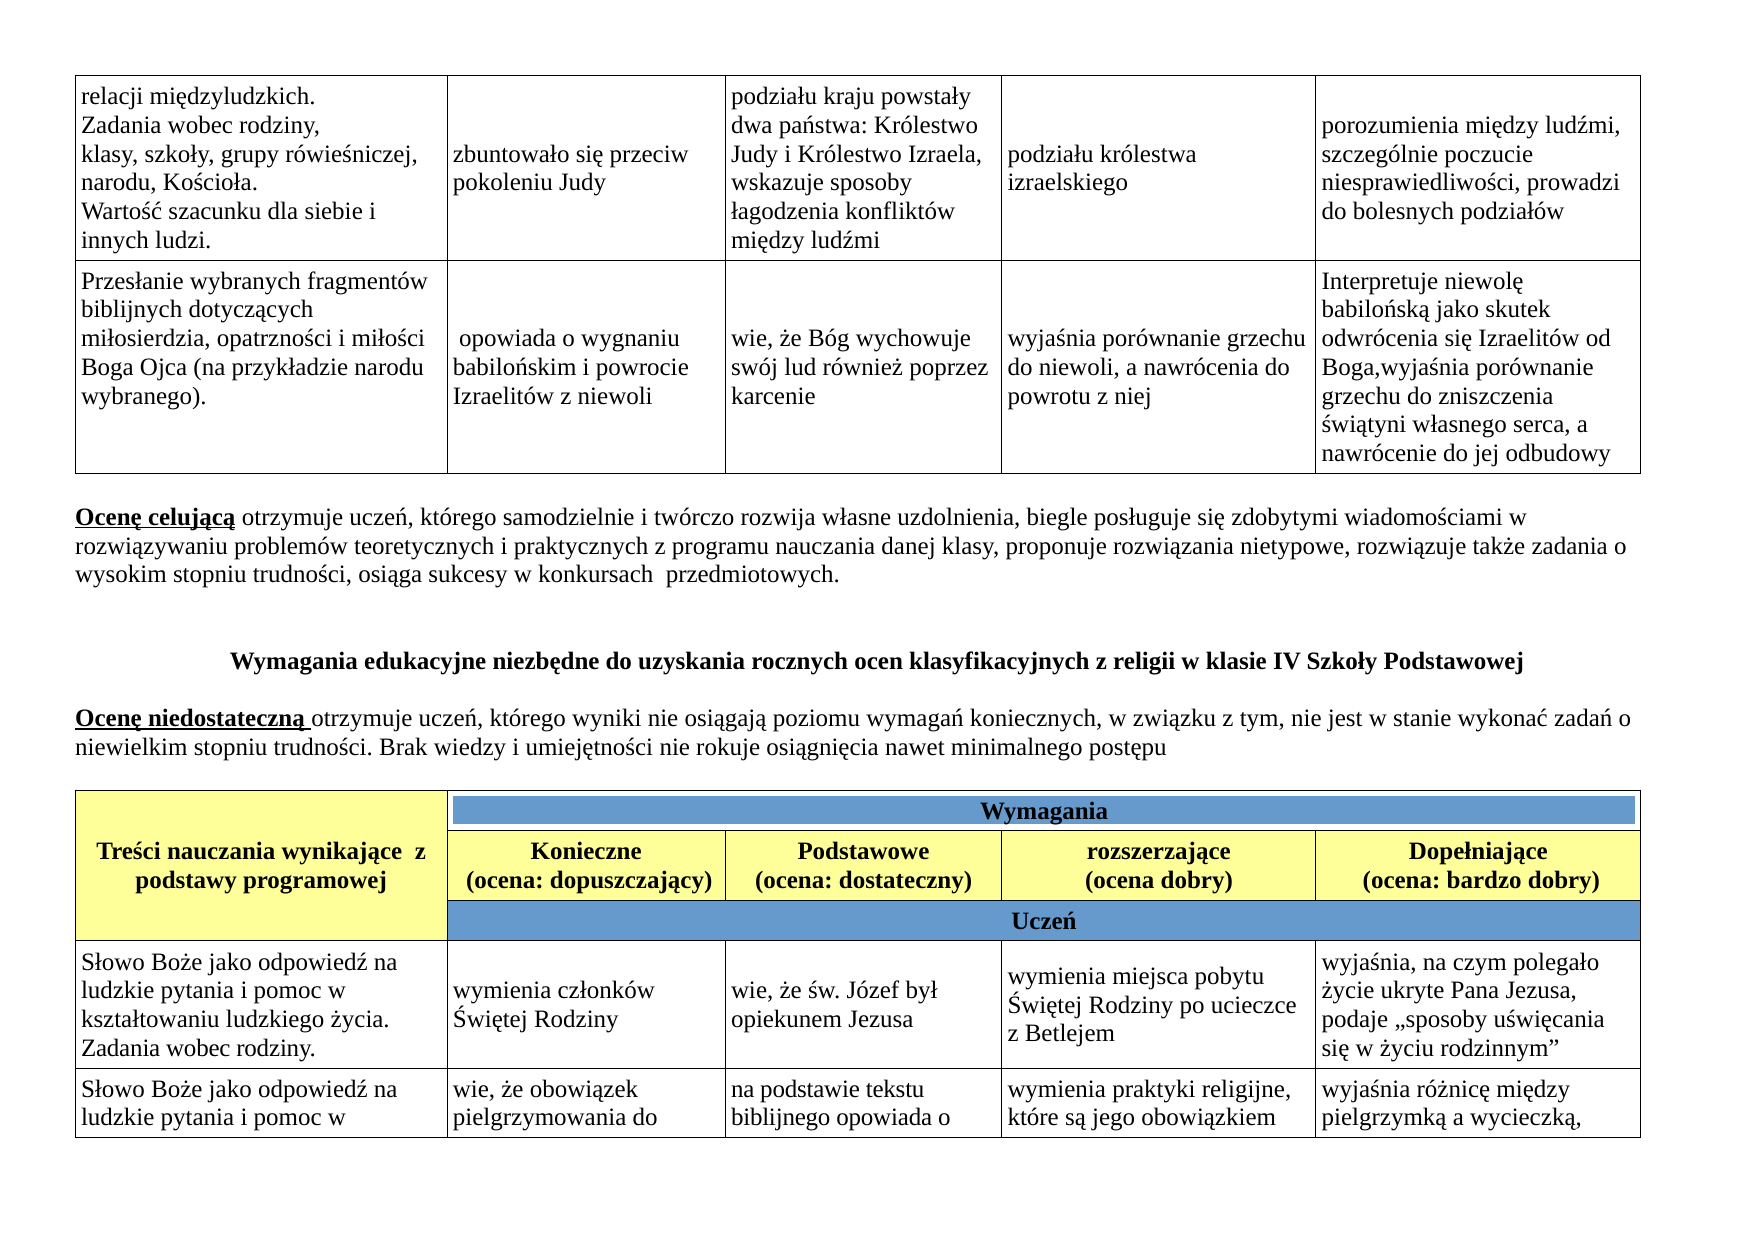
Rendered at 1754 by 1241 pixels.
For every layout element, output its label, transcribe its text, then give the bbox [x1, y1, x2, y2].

table_header Wymagania [448, 791, 1640, 830]
table_cell wymienia miejsca pobytu Świętej Rodziny po ucieczce z Betlejem [1002, 941, 1315, 1067]
text Ocenę celującą otrzymuje uczeń, którego samodzielnie i twórczo rozwija własne uzdolnienia, biegle posługuje się zdobytymi wiadomościami w rozwiązywaniu problemów teoretycznych i praktycznych z programu nauczania danej klasy, proponuje rozwiązania nietypowe, rozwiązuje także zadania o wysokim stopniu trudności, osiąga sukcesy w konkursach przedmiotowych. [75, 502, 1679, 588]
table_cell wyjaśnia, na czym polegało życie ukryte Pana Jezusa, podaje „sposoby uświęcania się w życiu rodzinnym” [1316, 941, 1640, 1067]
table_cell Uczeń [448, 901, 1640, 940]
text Wymagania edukacyjne niezbędne do uzyskania rocznych ocen klasyfikacyjnych z religii w klasie IV Szkoły Podstawowej [75, 646, 1679, 674]
table_cell Konieczne (ocena: dopuszczający) [448, 831, 725, 900]
table_cell Dopełniające (ocena: bardzo dobry) [1316, 831, 1640, 900]
table_cell na podstawie tekstu biblijnego opowiada o [726, 1069, 1001, 1137]
table_cell wymienia praktyki religijne, które są jego obowiązkiem [1002, 1069, 1315, 1137]
table_cell wie, że św. Józef był opiekunem Jezusa [726, 941, 1001, 1067]
table_cell opowiada o wygnaniu babilońskim i powrocie Izraelitów z niewoli [448, 261, 725, 473]
table_header Treści nauczania wynikające z podstawy programowej [76, 791, 447, 940]
table_cell wie, że Bóg wychowuje swój lud również poprzez karcenie [726, 261, 1001, 473]
table_cell Interpretuje niewolę babilońską jako skutek odwrócenia się Izraelitów od Boga,wyjaśnia porównanie grzechu do zniszczenia świątyni własnego serca, a nawrócenie do jej odbudowy [1316, 261, 1640, 473]
table_cell rozszerzające (ocena dobry) [1002, 831, 1315, 900]
table_cell Podstawowe (ocena: dostateczny) [726, 831, 1001, 900]
table_cell wie, że obowiązek pielgrzymowania do [448, 1069, 725, 1137]
table_cell relacji międzyludzkich. Zadania wobec rodziny, klasy, szkoły, grupy rówieśniczej, narodu, Kościoła. Wartość szacunku dla siebie i innych ludzi. [76, 76, 447, 259]
table_cell Słowo Boże jako odpowiedź na ludz­kie pytania i pomoc w kształtowaniu ludzkiego życia. Zadania wobec rodziny. [76, 941, 447, 1067]
table_cell wyjaśnia porównanie grzechu do niewoli, a nawrócenia do powrotu z niej [1002, 261, 1315, 473]
table_cell wymienia członków Świętej Rodziny [448, 941, 725, 1067]
table_cell podziału królestwa izraelskiego [1002, 76, 1315, 259]
table_cell podziału kraju powstały dwa państwa: Królestwo Judy i Królestwo Izraela, wskazuje sposoby łagodzenia konfliktów między ludźmi [726, 76, 1001, 259]
table_cell porozumienia między ludźmi, szczególnie poczucie niesprawiedliwości, prowadzi do bolesnych podziałów [1316, 76, 1640, 259]
table_cell wyjaśnia różnicę między pielgrzymką a wycieczką, [1316, 1069, 1640, 1137]
table_cell Słowo Boże jako odpowiedź na ludz­kie pytania i pomoc w [76, 1069, 447, 1137]
table_cell zbuntowało się przeciw pokoleniu Judy [448, 76, 725, 259]
text Ocenę niedostateczną otrzymuje uczeń, którego wyniki nie osiągają poziomu wymagań koniecznych, w związku z tym, nie jest w stanie wykonać zadań o niewielkim stopniu trudności. Brak wiedzy i umiejętności nie rokuje osiągnięcia nawet minimalnego postępu [75, 703, 1679, 761]
table_cell Przesłanie wybranych fragmentów biblijnych dotyczących miłosierdzia, opatrzności i miłości Boga Ojca (na przykładzie narodu wybranego). [76, 261, 447, 473]
